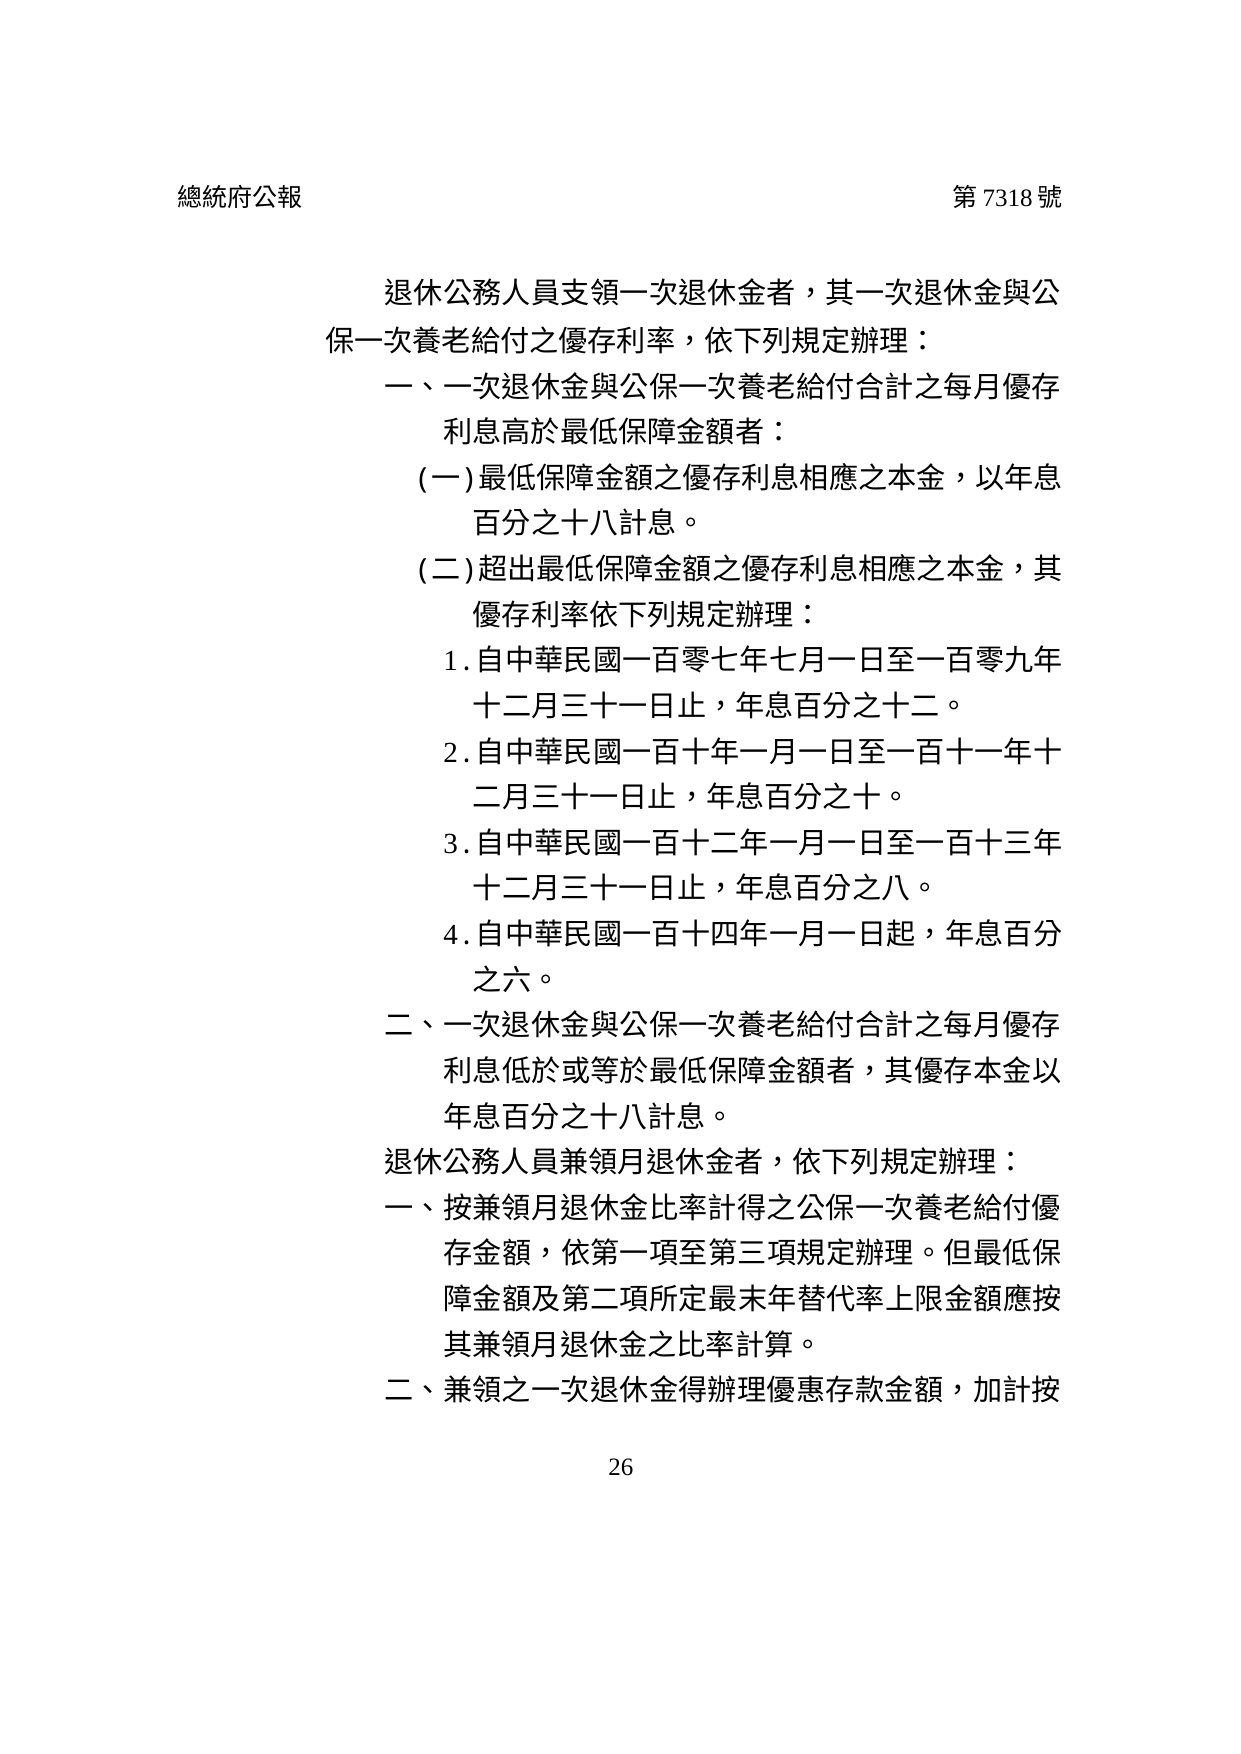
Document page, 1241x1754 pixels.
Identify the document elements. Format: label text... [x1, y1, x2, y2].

text 2.自中華民國一百十年一月一日至一百十一年十二月三十一日止，年息百分之十。 [443, 726, 1064, 817]
text 退休公務人員兼領月退休金者，依下列規定辦理： [325, 1136, 1064, 1182]
text 4.自中華民國一百十四年一月一日起，年息百分之六。 [443, 908, 1064, 999]
text 退休公務人員支領一次退休金者，其一次退休金與公保一次養老給付之優存利率，依下列規定辦理： [325, 266, 1064, 361]
text (二)超出最低保障金額之優存利息相應之本金，其優存利率依下列規定辦理： [413, 543, 1064, 634]
text 二、兼領之一次退休金得辦理優惠存款金額，加計按 [384, 1364, 1064, 1410]
text 一、按兼領月退休金比率計得之公保一次養老給付優存金額，依第一項至第三項規定辦理。但最低保障金額及第二項所定最末年替代率上限金額應按其兼領月退休金之比率計算。 [384, 1182, 1064, 1364]
text 二、一次退休金與公保一次養老給付合計之每月優存利息低於或等於最低保障金額者，其優存本金以年息百分之十八計息。 [384, 999, 1064, 1136]
text 3.自中華民國一百十二年一月一日至一百十三年十二月三十一日止，年息百分之八。 [443, 817, 1064, 908]
text (一)最低保障金額之優存利息相應之本金，以年息百分之十八計息。 [413, 452, 1064, 543]
text 一、一次退休金與公保一次養老給付合計之每月優存利息高於最低保障金額者： [384, 361, 1064, 452]
text 1.自中華民國一百零七年七月一日至一百零九年十二月三十一日止，年息百分之十二。 [443, 634, 1064, 726]
